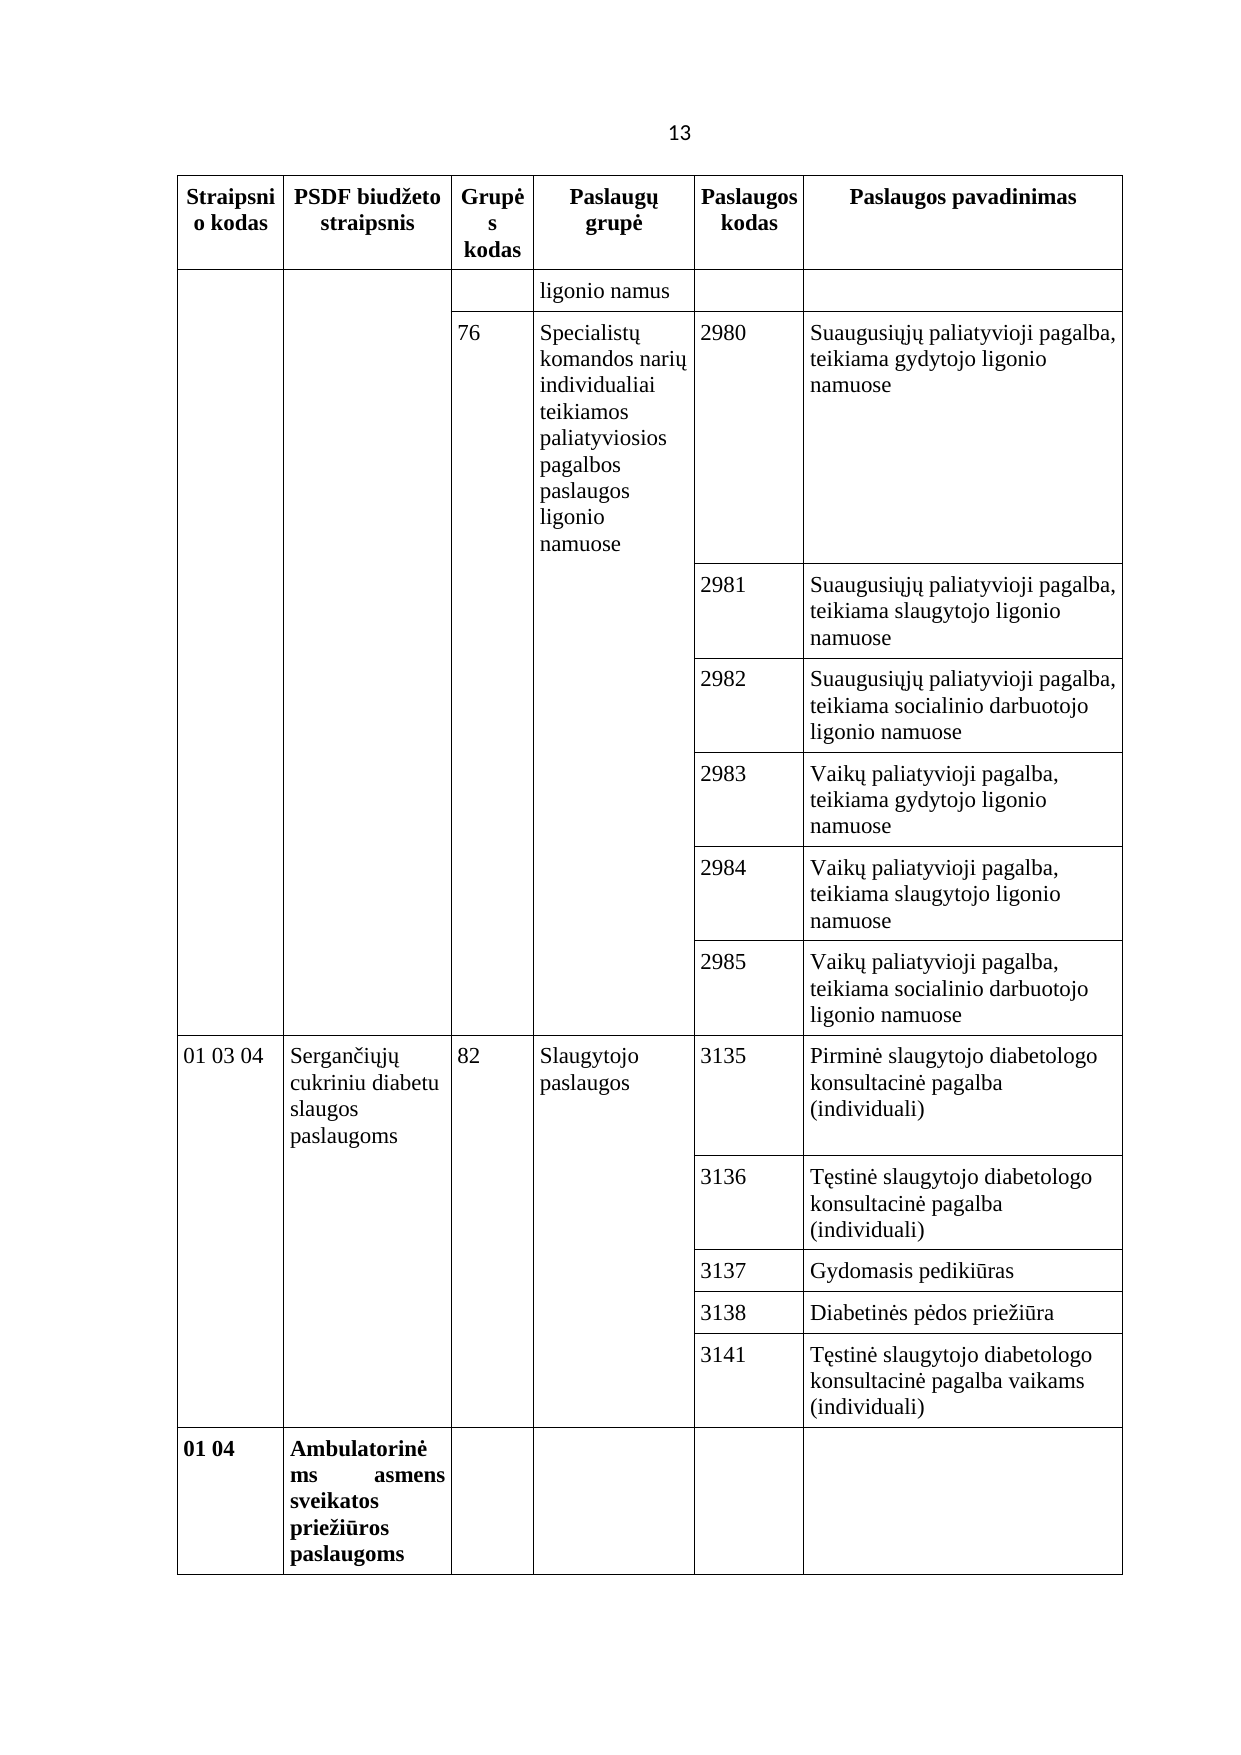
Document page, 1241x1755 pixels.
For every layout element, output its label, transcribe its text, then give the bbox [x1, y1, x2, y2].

table_cell 2981 [695, 564, 803, 657]
table_cell [284, 658, 451, 752]
table_cell [452, 658, 533, 752]
table_cell [452, 1333, 533, 1427]
table_cell Vaikų paliatyvioji pagalba, teikiama gydytojo ligonio namuose [804, 753, 1122, 846]
table_cell [534, 563, 694, 657]
table_cell Diabetinės pėdos priežiūra [804, 1292, 1122, 1332]
table_cell [178, 311, 283, 563]
table_cell [804, 270, 1122, 311]
table_cell Slaugytojo paslaugos [534, 1036, 694, 1155]
table_header Paslaugos kodas [695, 176, 803, 269]
table_cell [452, 1155, 533, 1249]
table_cell ligonio namus [534, 270, 694, 311]
table_cell [452, 563, 533, 657]
table_cell [534, 1249, 694, 1291]
table_cell [534, 1428, 694, 1574]
table_cell Vaikų paliatyvioji pagalba, teikiama slaugytojo ligonio namuose [804, 847, 1122, 940]
table_cell 2983 [695, 753, 803, 846]
table_cell [284, 846, 451, 940]
table_cell [178, 270, 283, 311]
table_cell [178, 1291, 283, 1332]
table_cell [284, 940, 451, 1034]
table_cell [284, 563, 451, 657]
table_cell [452, 1249, 533, 1291]
table_cell [178, 1155, 283, 1249]
table_cell 3141 [695, 1334, 803, 1427]
table_cell [534, 940, 694, 1034]
table_cell [534, 1333, 694, 1427]
table_cell [534, 1155, 694, 1249]
table_cell 2984 [695, 847, 803, 940]
table_header Straipsnio kodas [178, 176, 283, 269]
table_cell [534, 846, 694, 940]
table_cell Vaikų paliatyvioji pagalba, teikiama socialinio darbuotojo ligonio namuose [804, 941, 1122, 1034]
table_cell Tęstinė slaugytojo diabetologo konsultacinė pagalba vaikams (individuali) [804, 1334, 1122, 1427]
table_header Paslaugų grupė [534, 176, 694, 269]
table_cell [284, 1291, 451, 1332]
table_cell 2985 [695, 941, 803, 1034]
table_cell 01 03 04 [178, 1036, 283, 1155]
table_cell Pirminė slaugytojo diabetologo konsultacinė pagalba (individuali) [804, 1036, 1122, 1155]
table_cell [452, 752, 533, 846]
table_cell [178, 1333, 283, 1427]
table_cell Ambulatorinėms asmens sveikatos priežiūros paslaugoms [284, 1428, 451, 1574]
table_header Grupės kodas [452, 176, 533, 269]
table_cell [284, 1333, 451, 1427]
table_cell 3137 [695, 1250, 803, 1291]
table_cell [178, 846, 283, 940]
table_cell [534, 752, 694, 846]
table_cell [452, 1291, 533, 1332]
table_cell [178, 1249, 283, 1291]
table_cell [178, 563, 283, 657]
table_header PSDF biudžeto straipsnis [284, 176, 451, 269]
table_cell [452, 940, 533, 1034]
table_cell [284, 1155, 451, 1249]
table_cell Tęstinė slaugytojo diabetologo konsultacinė pagalba (individuali) [804, 1156, 1122, 1249]
table_cell [178, 752, 283, 846]
table_cell [534, 658, 694, 752]
table_cell Suaugusiųjų paliatyvioji pagalba, teikiama gydytojo ligonio namuose [804, 312, 1122, 563]
table_cell [284, 311, 451, 563]
table_cell 3138 [695, 1292, 803, 1332]
table_cell 3135 [695, 1036, 803, 1155]
table_header Paslaugos pavadinimas [804, 176, 1122, 269]
table_cell Gydomasis pedikiūras [804, 1250, 1122, 1291]
table_cell [452, 846, 533, 940]
table_cell [284, 1249, 451, 1291]
table_cell [452, 1428, 533, 1574]
table_cell 76 [452, 312, 533, 563]
table_cell Suaugusiųjų paliatyvioji pagalba, teikiama slaugytojo ligonio namuose [804, 564, 1122, 657]
table_cell 01 04 [178, 1428, 283, 1574]
table_cell [804, 1428, 1122, 1574]
table_cell 2982 [695, 659, 803, 752]
table_cell [284, 270, 451, 311]
table_cell [695, 270, 803, 311]
table_cell [452, 270, 533, 311]
table_cell [178, 658, 283, 752]
table_cell Sergančiųjų cukriniu diabetu slaugos paslaugoms [284, 1036, 451, 1155]
table_cell [284, 752, 451, 846]
table_cell 82 [452, 1036, 533, 1155]
table_cell Specialistų komandos narių individualiai teikiamos paliatyviosios pagalbos paslaugos ligonio namuose [534, 312, 694, 563]
table_cell [178, 940, 283, 1034]
table_cell [534, 1291, 694, 1332]
table_cell Suaugusiųjų paliatyvioji pagalba, teikiama socialinio darbuotojo ligonio namuose [804, 659, 1122, 752]
table_cell 3136 [695, 1156, 803, 1249]
table_cell [695, 1428, 803, 1574]
table_cell 2980 [695, 312, 803, 563]
